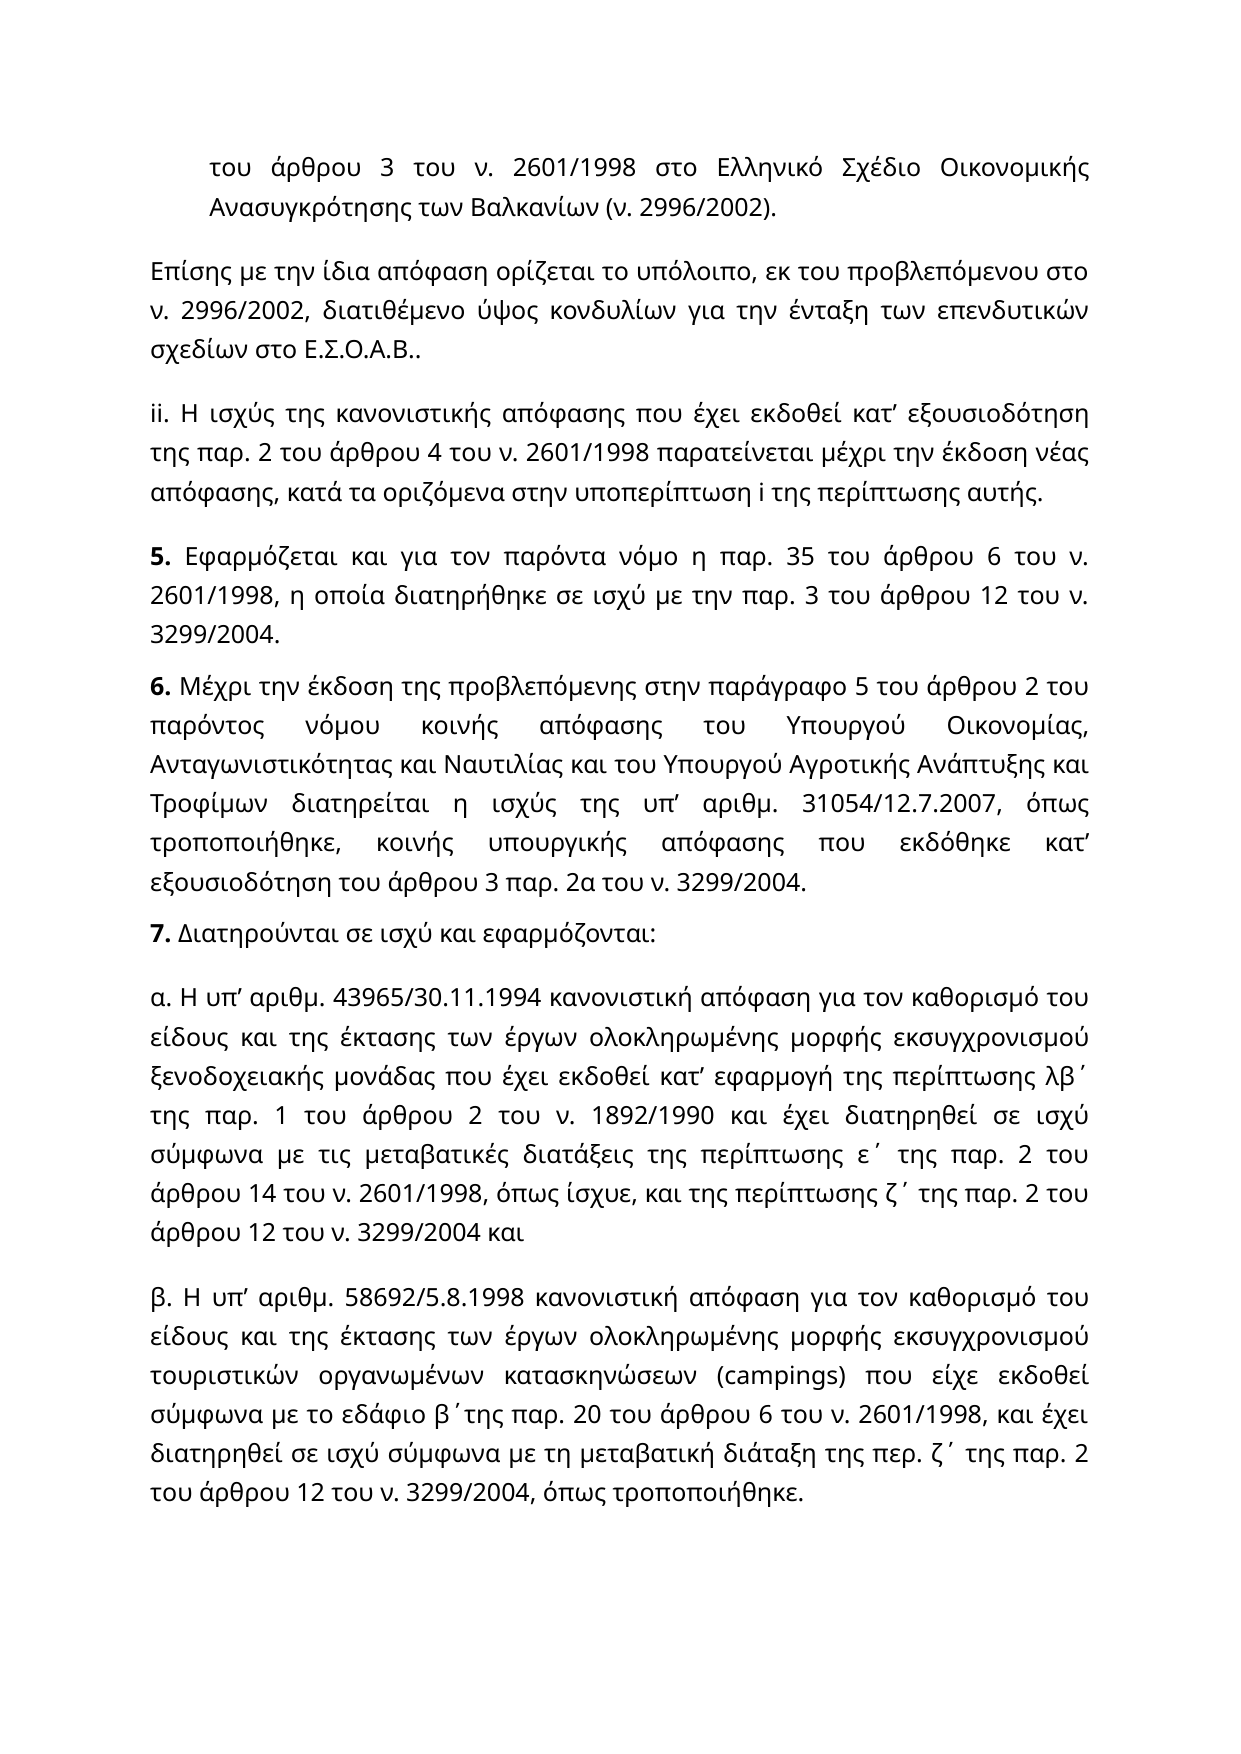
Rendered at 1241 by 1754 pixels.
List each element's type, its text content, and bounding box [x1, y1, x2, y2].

text β. Η υπ’ αριθμ. 58692/5.8.1998 κανονιστική απόφαση για τον καθορισμό του είδους και της έκτασης των έργων ολοκληρωμένης μορφής εκσυγχρονισμού τουριστικών οργανωμένων κατασκηνώσεων (campings) που είχε εκδοθεί σύμφωνα με το εδάφιο β΄της παρ. 20 του άρθρου 6 του ν. 2601/1998, και έχει διατηρηθεί σε ισχύ σύμφωνα με τη μεταβατική διάταξη της περ. ζ΄ της παρ. 2 του άρθρου 12 του ν. 3299/2004, όπως τροποποιήθηκε. [150, 1279, 1090, 1509]
list του άρθρου 3 του ν. 2601/1998 στο Ελληνικό Σχέδιο Οικονομικής Ανασυγκρότησης των Βαλκανίων (ν. 2996/2002). [150, 150, 1090, 223]
text ii. Η ισχύς της κανονιστικής απόφασης που έχει εκδοθεί κατ’ εξουσιοδότηση της παρ. 2 του άρθρου 4 του ν. 2601/1998 παρατείνεται μέχρι την έκδοση νέας απόφασης, κατά τα οριζόμενα στην υποπερίπτωση i της περίπτωσης αυτής. [150, 396, 1090, 508]
text 6. Μέχρι την έκδοση της προβλεπόμενης στην παράγραφο 5 του άρθρου 2 του παρόντος νόμου κοινής απόφασης του Υπουργού Οικονομίας, Ανταγωνιστικότητας και Ναυτιλίας και του Υπουργού Αγροτικής Ανάπτυξης και Τροφίμων διατηρείται η ισχύς της υπ’ αριθμ. 31054/12.7.2007, όπως τροποποιήθηκε, κοινής υπουργικής απόφασης που εκδόθηκε κατ’ εξουσιοδότηση του άρθρου 3 παρ. 2α του ν. 3299/2004. [150, 668, 1090, 898]
text 5. Εφαρμόζεται και για τον παρόντα νόμο η παρ. 35 του άρθρου 6 του ν. 2601/1998, η οποία διατηρήθηκε σε ισχύ με την παρ. 3 του άρθρου 12 του ν. 3299/2004. [150, 538, 1090, 651]
text α. Η υπ’ αριθμ. 43965/30.11.1994 κανονιστική απόφαση για τον καθορισμό του είδους και της έκτασης των έργων ολοκληρωμένης μορφής εκσυγχρονισμού ξενοδοχειακής μονάδας που έχει εκδοθεί κατ’ εφαρμογή της περίπτωσης λβ΄ της παρ. 1 του άρθρου 2 του ν. 1892/1990 και έχει διατηρηθεί σε ισχύ σύμφωνα με τις μεταβατικές διατάξεις της περίπτωσης ε΄ της παρ. 2 του άρθρου 14 του ν. 2601/1998, όπως ίσχυε, και της περίπτωσης ζ΄ της παρ. 2 του άρθρου 12 του ν. 3299/2004 και [150, 980, 1090, 1249]
text Επίσης με την ίδια απόφαση ορίζεται το υπόλοιπο, εκ του προβλεπόμενου στο ν. 2996/2002, διατιθέμενο ύψος κονδυλίων για την ένταξη των επενδυτικών σχεδίων στο Ε.Σ.Ο.Α.Β.. [150, 253, 1090, 366]
text 7. Διατηρούνται σε ισχύ και εφαρμόζονται: [150, 916, 1090, 950]
